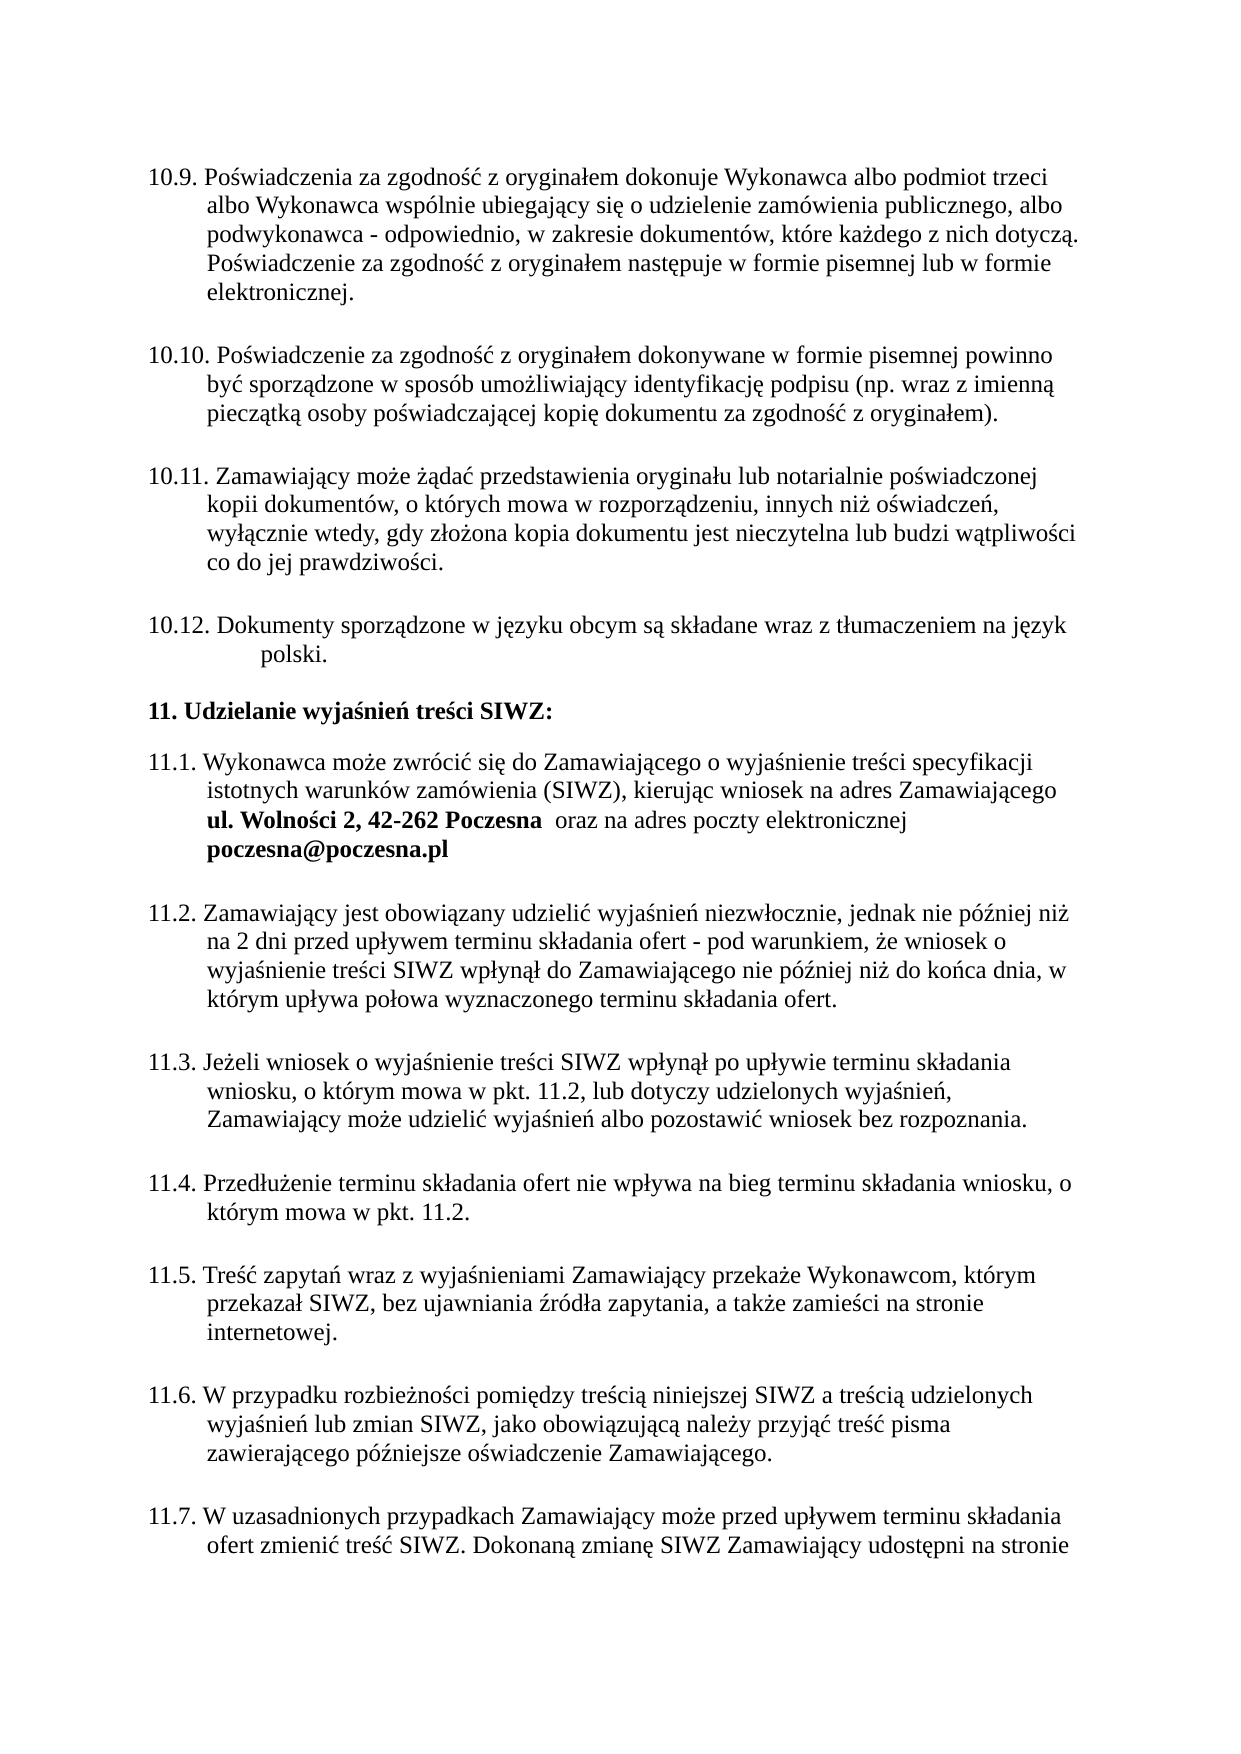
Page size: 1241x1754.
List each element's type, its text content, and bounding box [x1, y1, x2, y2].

table_cell 11.2. Zamawiający jest obowiązany udzielić wyjaśnień niezwłocznie, jednak nie później niż na 2 dni przed upływem terminu składania ofert - pod warunkiem, że wniosek o wyjaśnienie treści SIWZ wpłynął do Zamawiającego nie później niż do końca dnia, w którym upływa połowa wyznaczonego terminu składania ofert. [140, 883, 1099, 1033]
table_cell 11.3. Jeżeli wniosek o wyjaśnienie treści SIWZ wpłynął po upływie terminu składania wniosku, o którym mowa w pkt. 11.2, lub dotyczy udzielonych wyjaśnień, Zamawiający może udzielić wyjaśnień albo pozostawić wniosek bez rozpoznania. [140, 1033, 1099, 1153]
table_cell 11. Udzielanie wyjaśnień treści SIWZ: [140, 688, 1099, 732]
table_cell 10.10. Poświadczenie za zgodność z oryginałem dokonywane w formie pisemnej powinno być sporządzone w sposób umożliwiający identyfikację podpisu (np. wraz z imienną pieczątką osoby poświadczającej kopię dokumentu za zgodność z oryginałem). [140, 326, 1099, 447]
table_cell 11.7. W uzasadnionych przypadkach Zamawiający może przed upływem terminu składania ofert zmienić treść SIWZ. Dokonaną zmianę SIWZ Zamawiający udostępni na stronie [140, 1487, 1099, 1567]
table_cell 11.1. Wykonawca może zwrócić się do Zamawiającego o wyjaśnienie treści specyfikacji istotnych warunków zamówienia (SIWZ), kierując wniosek na adres Zamawiającego ul. Wolności 2, 42-262 Poczesna oraz na adres poczty elektronicznej poczesna@poczesna.pl [140, 733, 1099, 883]
table_cell 10.12. Dokumenty sporządzone w języku obcym są składane wraz z tłumaczeniem na język polski. [140, 596, 1099, 688]
table_cell 11.4. Przedłużenie terminu składania ofert nie wpływa na bieg terminu składania wniosku, o którym mowa w pkt. 11.2. [140, 1154, 1099, 1246]
table_cell 10.9. Poświadczenia za zgodność z oryginałem dokonuje Wykonawca albo podmiot trzeci albo Wykonawca wspólnie ubiegający się o udzielenie zamówienia publicznego, albo podwykonawca - odpowiednio, w zakresie dokumentów, które każdego z nich dotyczą. Poświadczenie za zgodność z oryginałem następuje w formie pisemnej lub w formie elektronicznej. [140, 148, 1099, 326]
table_cell 11.5. Treść zapytań wraz z wyjaśnieniami Zamawiający przekaże Wykonawcom, którym przekazał SIWZ, bez ujawniania źródła zapytania, a także zamieści na stronie internetowej. [140, 1246, 1099, 1366]
table_cell 11.6. W przypadku rozbieżności pomiędzy treścią niniejszej SIWZ a treścią udzielonych wyjaśnień lub zmian SIWZ, jako obowiązującą należy przyjąć treść pisma zawierającego późniejsze oświadczenie Zamawiającego. [140, 1366, 1099, 1487]
table_cell 10.11. Zamawiający może żądać przedstawienia oryginału lub notarialnie poświadczonej kopii dokumentów, o których mowa w rozporządzeniu, innych niż oświadczeń, wyłącznie wtedy, gdy złożona kopia dokumentu jest nieczytelna lub budzi wątpliwości co do jej prawdziwości. [140, 447, 1099, 596]
